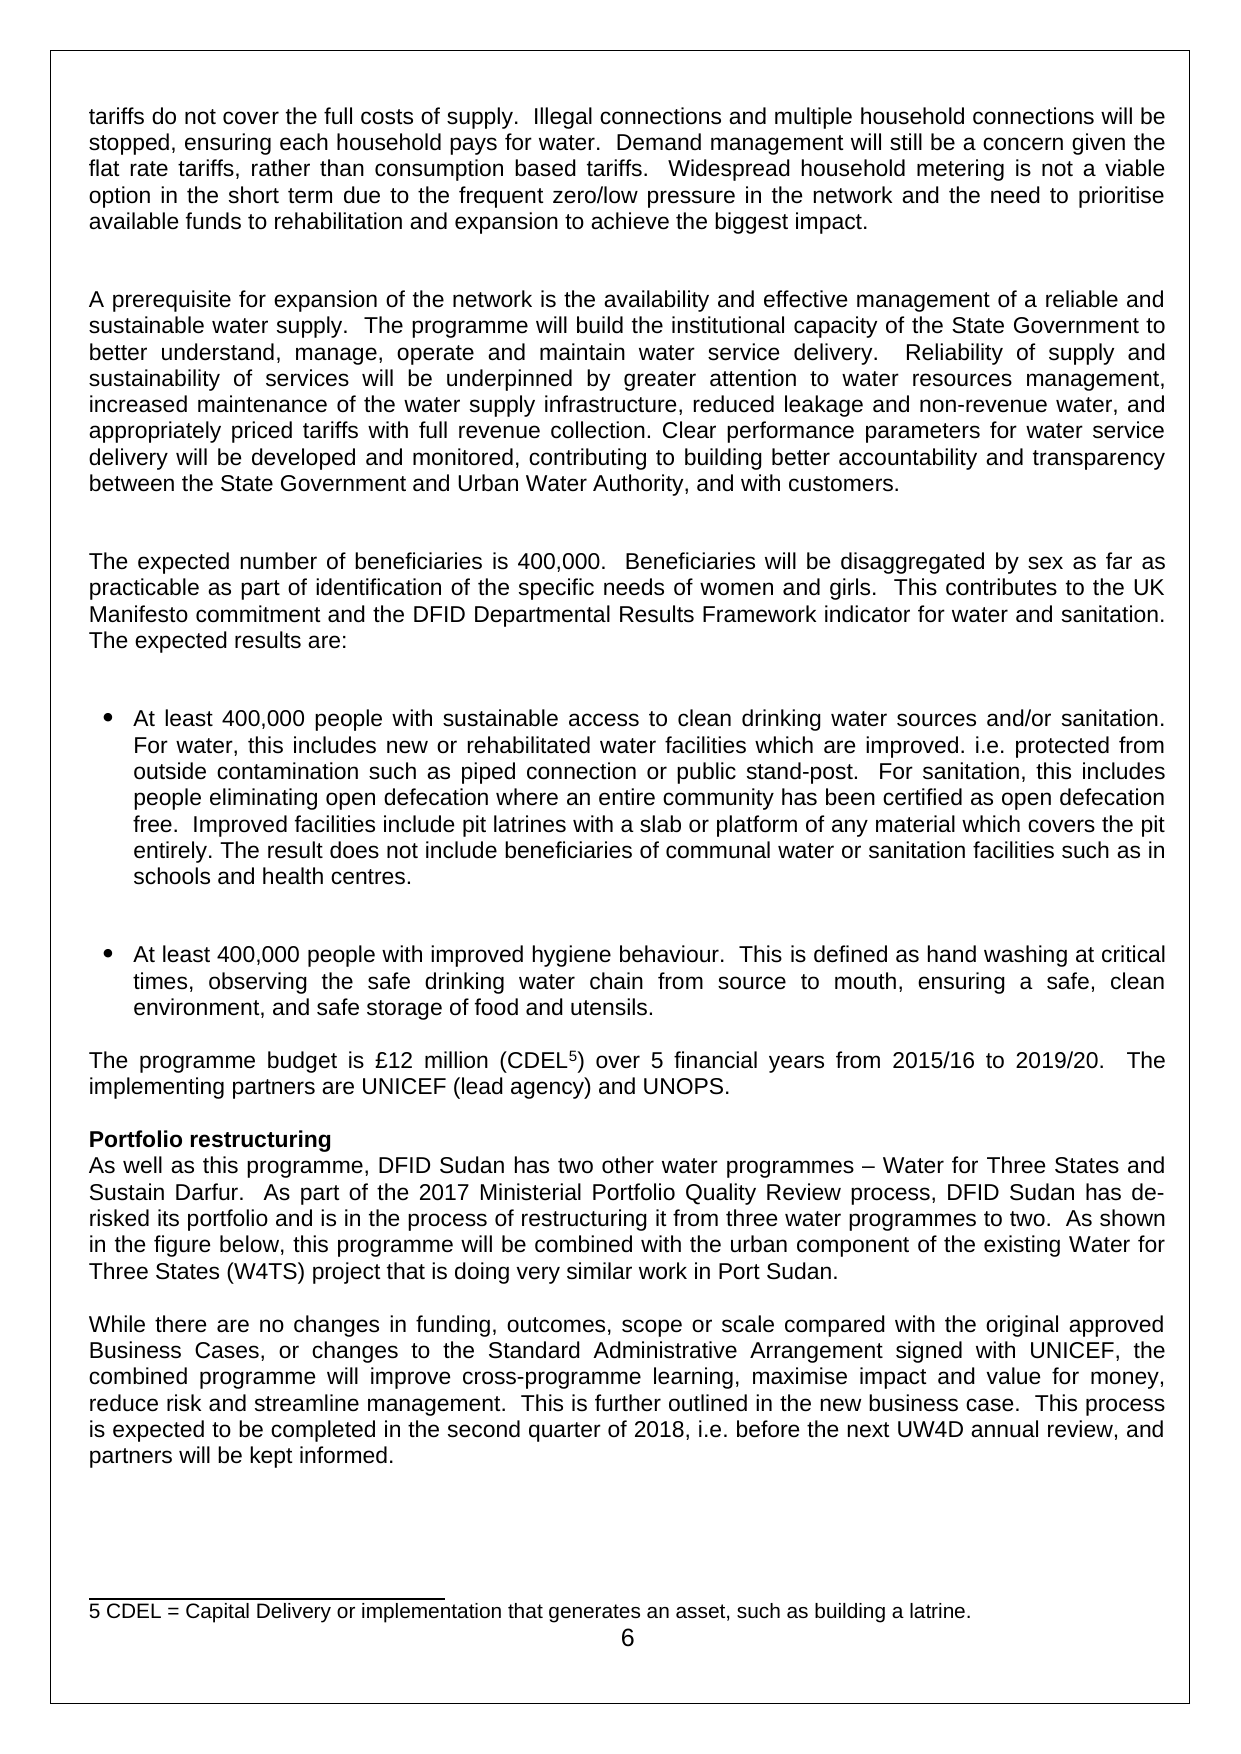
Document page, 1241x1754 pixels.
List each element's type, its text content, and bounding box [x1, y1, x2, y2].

text While there are no changes in funding, outcomes, scope or scale compared with the original approved Business Cases, or changes to the Standard Administrative Arrangement signed with UNICEF, the combined programme will improve cross-programme learning, maximise impact and value for money, reduce risk and streamline management. This is further outlined in the new business case. This process is expected to be completed in the second quarter of 2018, i.e. before the next UW4D annual review, and partners will be kept informed. [89, 1311, 1167, 1469]
list The programme budget is £12 million (CDEL) over 5 financial years from 2015/16 to 2019/20. The implementing partners are UNICEF (lead agency) and UNOPS. [89, 1047, 1167, 1100]
text Portfolio restructuring [89, 1126, 1167, 1152]
list The expected number of beneficiaries is 400,000. Beneficiaries will be disaggregated by sex as far as practicable as part of identification of the specific needs of women and girls. This contributes to the UK Manifesto commitment and the DFID Departmental Results Framework indicator for water and sanitation. The expected results are: [89, 548, 1167, 653]
list At least 400,000 people with sustainable access to clean drinking water sources and/or sanitation. For water, this includes new or rehabilitated water facilities which are improved. i.e. protected from outside contamination such as piped connection or public stand-post. For sanitation, this includes people eliminating open defecation where an entire community has been certified as open defecation free. Improved facilities include pit latrines with a slab or platform of any material which covers the pit entirely. The result does not include beneficiaries of communal water or sanitation facilities such as in schools and health centres. [103, 705, 1167, 890]
list At least 400,000 people with improved hygiene behaviour. This is defined as hand washing at critical times, observing the safe drinking water chain from source to mouth, ensuring a safe, clean environment, and safe storage of food and utensils. [103, 941, 1167, 1021]
list tariffs do not cover the full costs of supply. Illegal connections and multiple household connections will be stopped, ensuring each household pays for water. Demand management will still be a concern given the flat rate tariffs, rather than consumption based tariffs. Widespread household metering is not a viable option in the short term due to the frequent zero/low pressure in the network and the need to prioritise available funds to rehabilitation and expansion to achieve the biggest impact. [89, 103, 1167, 234]
text CDEL = Capital Delivery or implementation that generates an asset, such as building a latrine. [89, 1599, 1167, 1623]
list A prerequisite for expansion of the network is the availability and effective management of a reliable and sustainable water supply. The programme will build the institutional capacity of the State Government to better understand, manage, operate and maintain water service delivery. Reliability of supply and sustainability of services will be underpinned by greater attention to water resources management, increased maintenance of the water supply infrastructure, reduced leakage and non-revenue water, and appropriately priced tariffs with full revenue collection. Clear performance parameters for water service delivery will be developed and monitored, contributing to building better accountability and transparency between the State Government and Urban Water Authority, and with customers. [89, 286, 1167, 497]
text As well as this programme, DFID Sudan has two other water programmes – Water for Three States and Sustain Darfur. As part of the 2017 Ministerial Portfolio Quality Review process, DFID Sudan has de-risked its portfolio and is in the process of restructuring it from three water programmes to two. As shown in the figure below, this programme will be combined with the urban component of the existing Water for Three States (W4TS) project that is doing very similar work in Port Sudan. [89, 1152, 1167, 1284]
